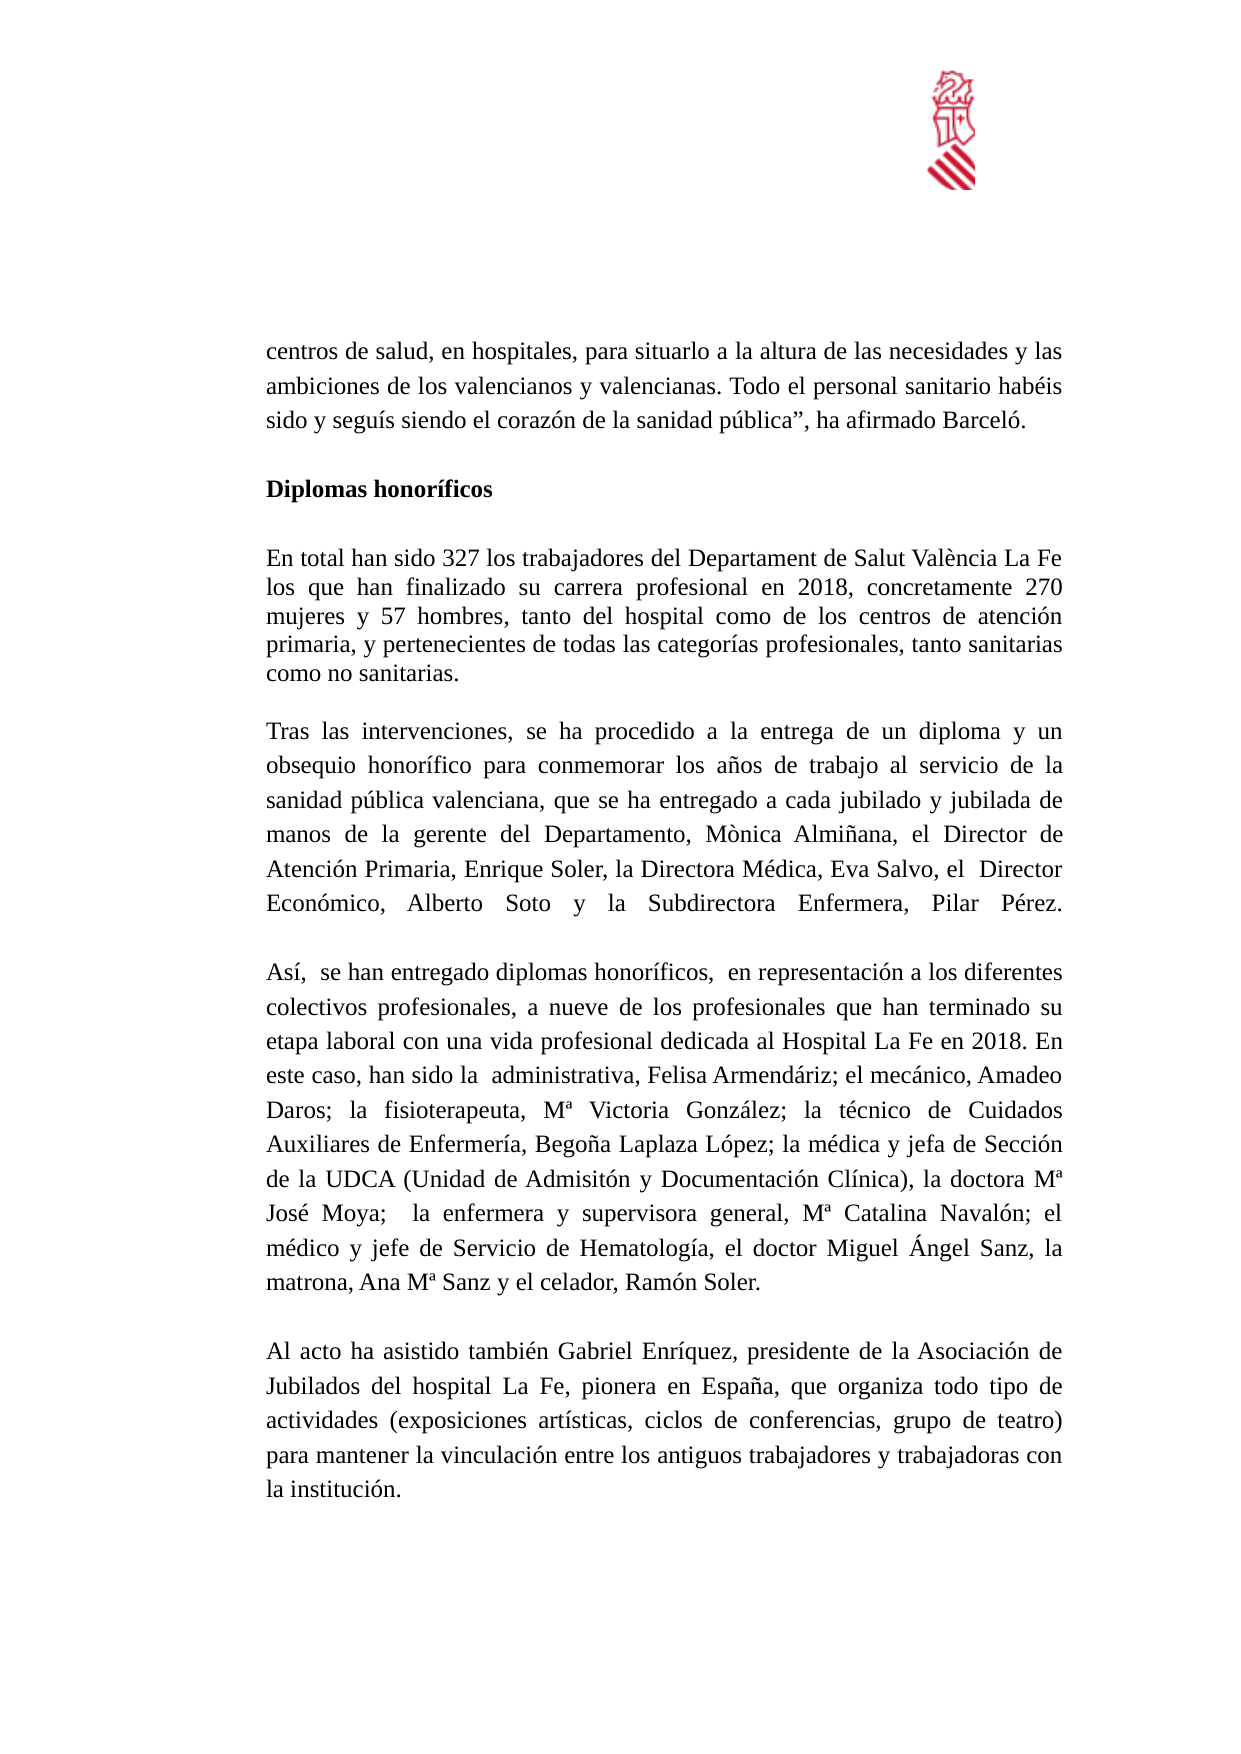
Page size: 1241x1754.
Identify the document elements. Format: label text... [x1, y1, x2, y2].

text Al acto ha asistido también Gabriel Enríquez, presidente de la Asociación de Jubilados del hospital La Fe, pionera en España, que organiza todo tipo de actividades (exposiciones artísticas, ciclos de conferencias, grupo de teatro) para mantener la vinculación entre los antiguos trabajadores y trabajadoras con la institución. [266, 1336, 1064, 1503]
text Diplomas honoríficos [266, 474, 1064, 503]
text En total han sido 327 los trabajadores del Departament de Salut València La Fe los que han finalizado su carrera profesional en 2018, concretamente 270 mujeres y 57 hombres, tanto del hospital como de los centros de atención primaria, y pertenecientes de todas las categorías profesionales, tanto sanitarias como no sanitarias. [266, 543, 1064, 687]
text centros de salud, en hospitales, para situarlo a la altura de las necesidades y las ambiciones de los valencianos y valencianas. Todo el personal sanitario habéis sido y seguís siendo el corazón de la sanidad pública”, ha afirmado Barceló. [266, 336, 1064, 434]
text Tras las intervenciones, se ha procedido a la entrega de un diploma y un obsequio honorífico para conmemorar los años de trabajo al servicio de la sanidad pública valenciana, que se ha entregado a cada jubilado y jubilada de manos de la gerente del Departamento, Mònica Almiñana, el Director de Atención Primaria, Enrique Soler, la Directora Médica, Eva Salvo, el Director Económico, Alberto Soto y la Subdirectora Enfermera, Pilar Pérez. Así, se han entregado diplomas honoríficos, en representación a los diferentes colectivos profesionales, a nueve de los profesionales que han terminado su etapa laboral con una vida profesional dedicada al Hospital La Fe en 2018. En este caso, han sido la administrativa, Felisa Armendáriz; el mecánico, Amadeo Daros; la fisioterapeuta, Mª Victoria González; la técnico de Cuidados Auxiliares de Enfermería, Begoña Laplaza López; la médica y jefa de Sección de la UDCA (Unidad de Admisitón y Documentación Clínica), la doctora Mª José Moya; la enfermera y supervisora general, Mª Catalina Navalón; el médico y jefe de Servicio de Hematología, el doctor Miguel Ángel Sanz, la matrona, Ana Mª Sanz y el celador, Ramón Soler. [266, 716, 1064, 1296]
